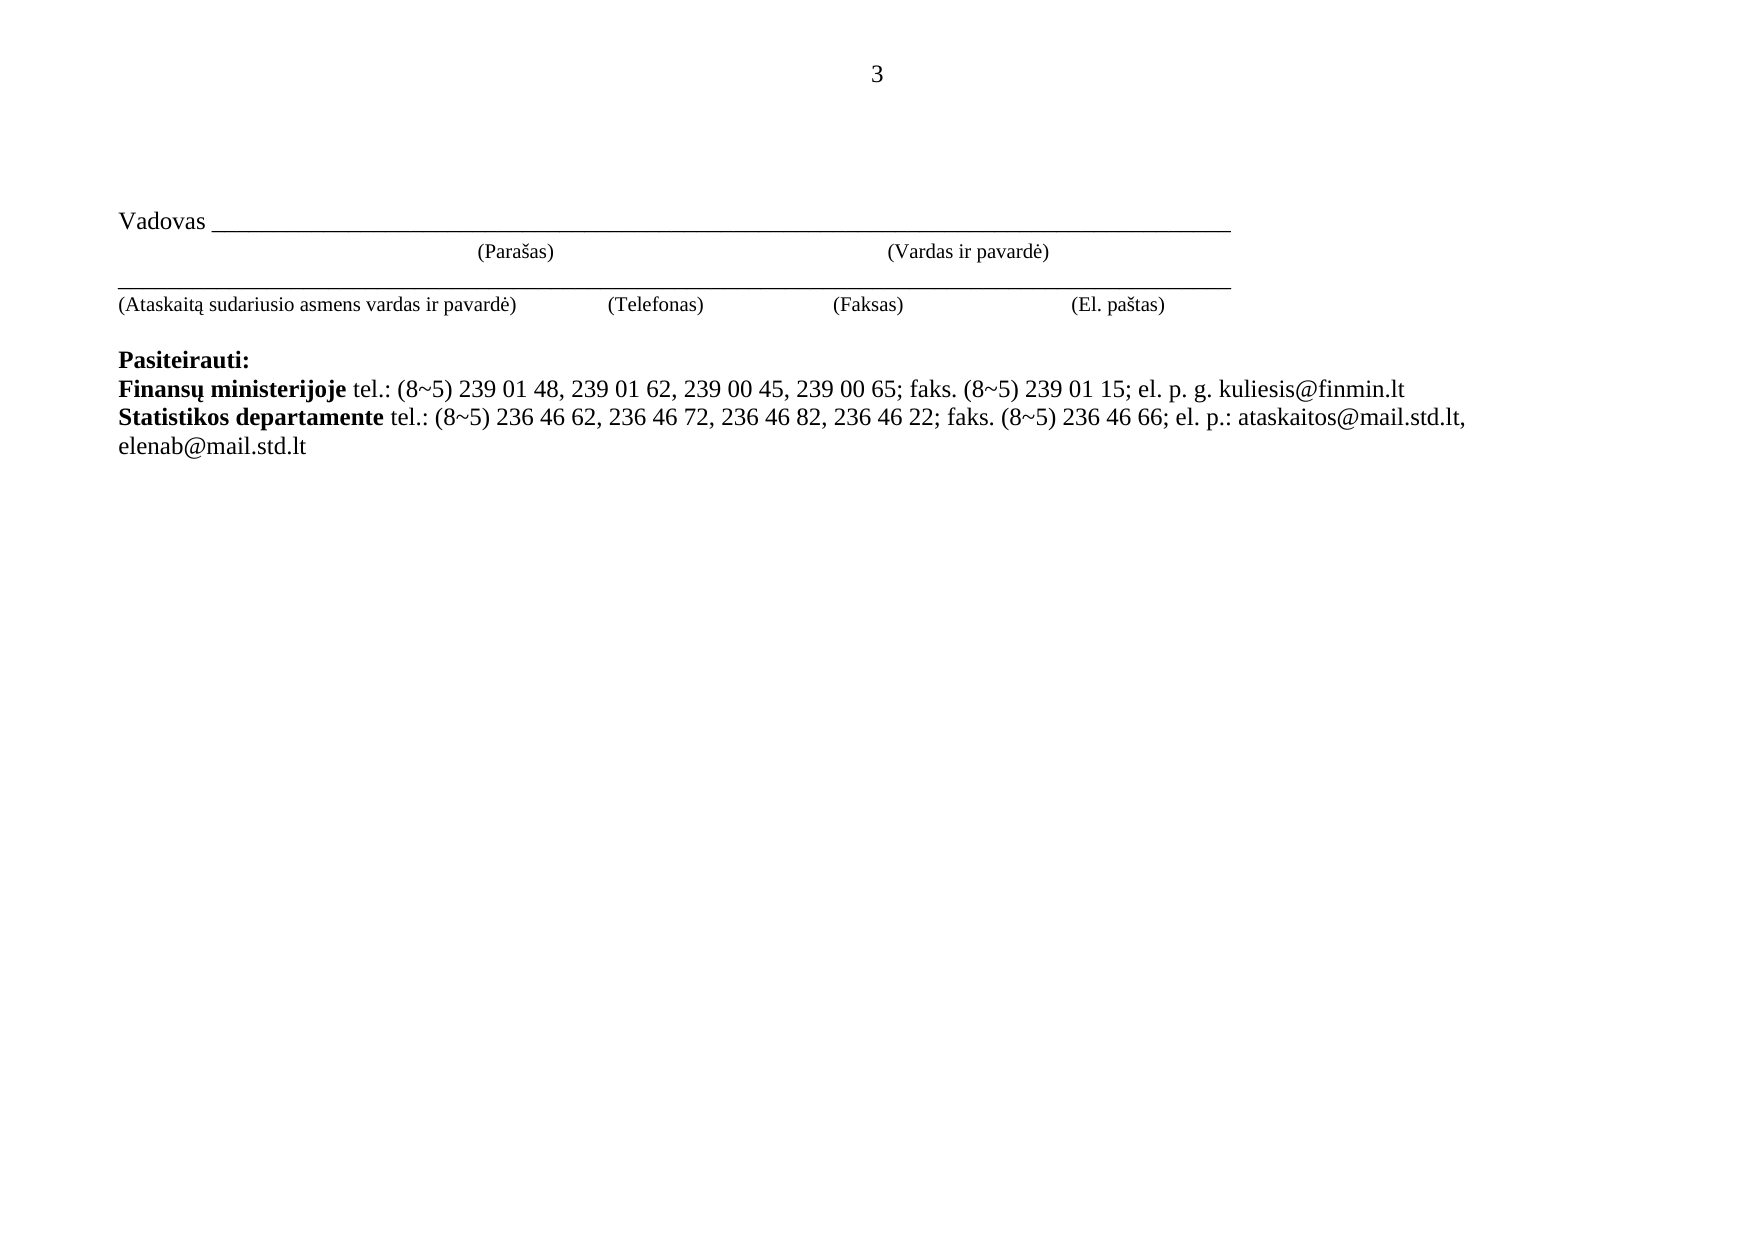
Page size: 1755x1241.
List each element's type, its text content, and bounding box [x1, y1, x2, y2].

text Statistikos departamente tel.: (8~5) 236 46 62, 236 46 72, 236 46 82, 236 46 22; faks. (8~5) 236 46 66; el. p.: ataskaitos@mail.std.lt, elenab@mail.std.lt [118, 402, 1636, 460]
text (Ataskaitą sudariusio asmens vardas ir pavardė) (Telefonas) (Faksas) (El. paštas) [118, 292, 1636, 316]
text Pasiteirauti: [118, 345, 1636, 374]
text Vadovas [118, 206, 1636, 235]
text Finansų ministerijoje tel.: (8~5) 239 01 48, 239 01 62, 239 00 45, 239 00 65; faks. (8~5) 239 01 15; el. p. g. kuliesis@finmin.lt [118, 374, 1636, 402]
text (Parašas) (Vardas ir pavardė) [118, 235, 1636, 263]
